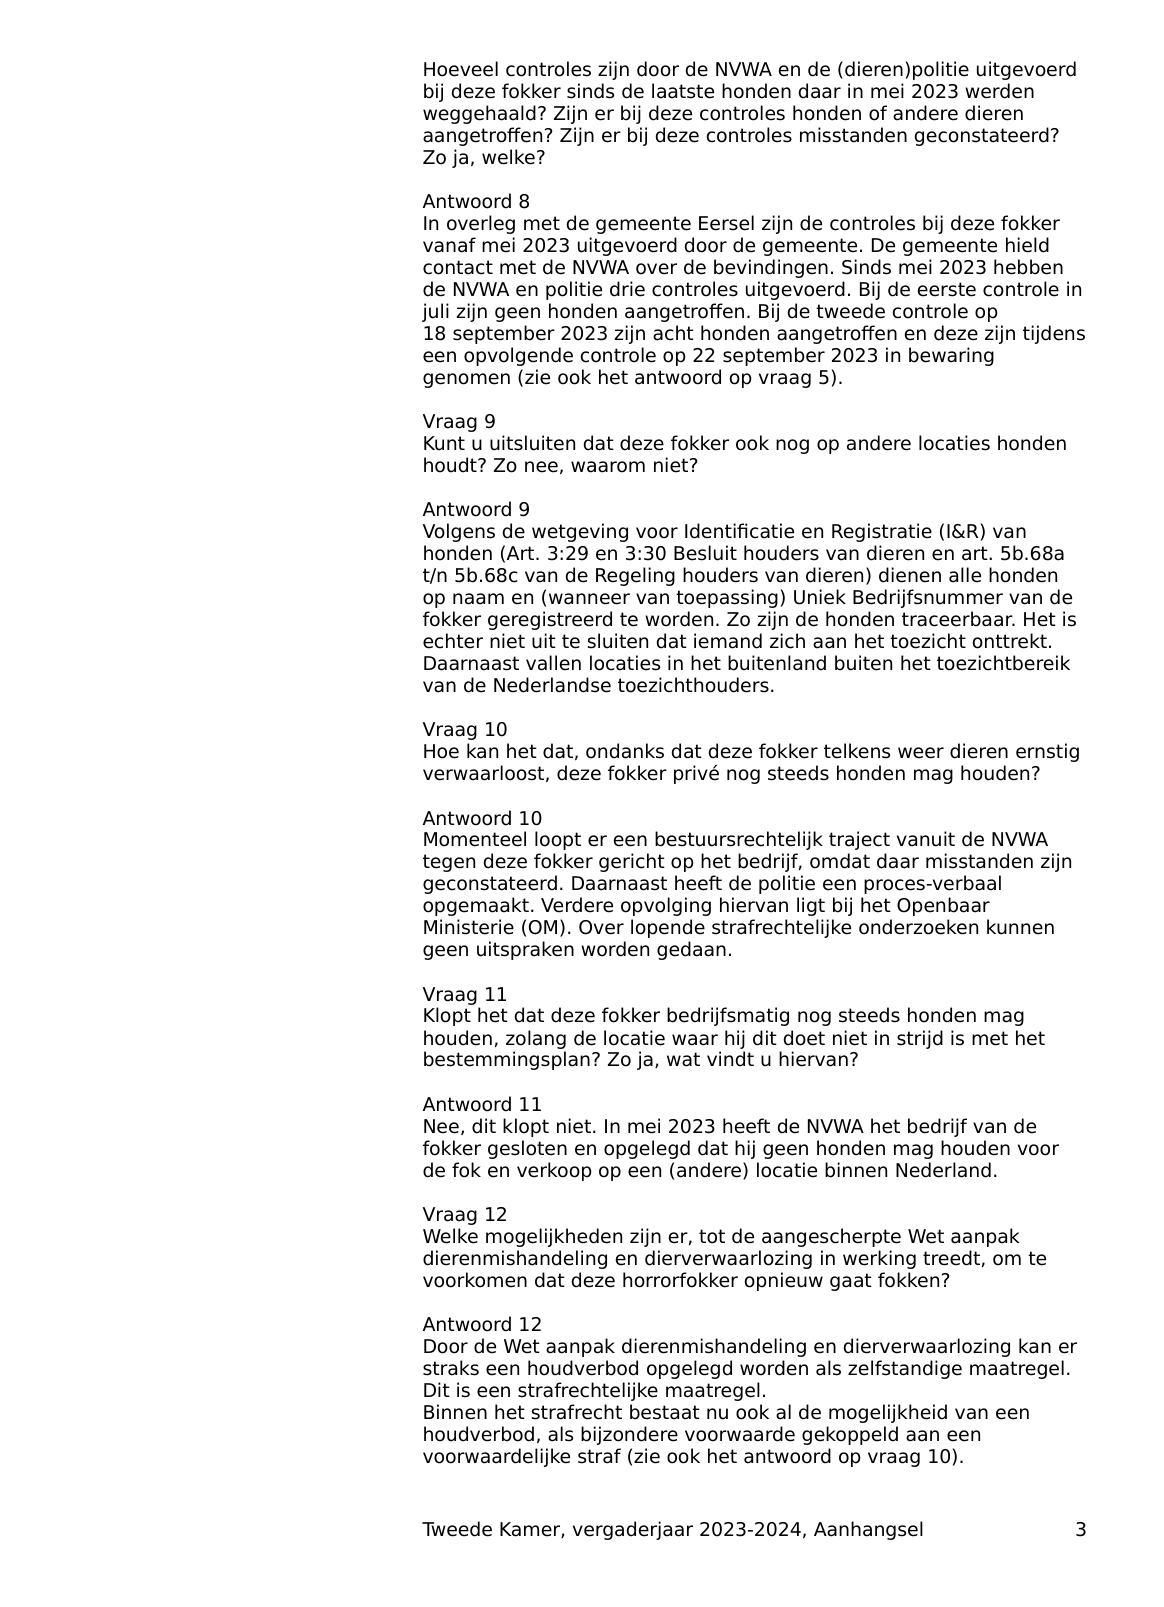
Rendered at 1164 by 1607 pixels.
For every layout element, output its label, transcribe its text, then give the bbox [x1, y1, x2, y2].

text Vraag 9 [422, 411, 1087, 433]
text Vraag 12 [422, 1204, 1087, 1226]
text Momenteel loopt er een bestuursrechtelijk traject vanuit de NVWA tegen deze fokker gericht op het bedrijf, omdat daar misstanden zijn geconstateerd. Daarnaast heeft de politie een proces-verbaal opgemaakt. Verdere opvolging hiervan ligt bij het Openbaar Ministerie (OM). Over lopende strafrechtelijke onderzoeken kunnen geen uitspraken worden gedaan. [422, 829, 1087, 961]
text Door de Wet aanpak dierenmishandeling en dierverwaarlozing kan er straks een houdverbod opgelegd worden als zelfstandige maatregel. Dit is een strafrechtelijke maatregel. [422, 1336, 1087, 1402]
text Nee, dit klopt niet. In mei 2023 heeft de NVWA het bedrijf van de fokker gesloten en opgelegd dat hij geen honden mag houden voor de fok en verkoop op een (andere) locatie binnen Nederland. [422, 1116, 1087, 1181]
text Kunt u uitsluiten dat deze fokker ook nog op andere locaties honden houdt? Zo nee, waarom niet? [422, 433, 1087, 477]
text Antwoord 10 [422, 807, 1087, 829]
text Klopt het dat deze fokker bedrijfsmatig nog steeds honden mag houden, zolang de locatie waar hij dit doet niet in strijd is met het bestemmingsplan? Zo ja, wat vindt u hiervan? [422, 1005, 1087, 1071]
text Volgens de wetgeving voor Identificatie en Registratie (I&R) van honden (Art. 3:29 en 3:30 Besluit houders van dieren en art. 5b.68a t/n 5b.68c van de Regeling houders van dieren) dienen alle honden op naam en (wanneer van toepassing) Uniek Bedrijfsnummer van de fokker geregistreerd te worden. Zo zijn de honden traceerbaar. Het is echter niet uit te sluiten dat iemand zich aan het toezicht onttrekt. Daarnaast vallen locaties in het buitenland buiten het toezichtbereik van de Nederlandse toezichthouders. [422, 521, 1087, 697]
text Vraag 10 [422, 719, 1087, 741]
text In overleg met de gemeente Eersel zijn de controles bij deze fokker vanaf mei 2023 uitgevoerd door de gemeente. De gemeente hield contact met de NVWA over de bevindingen. Sinds mei 2023 hebben de NVWA en politie drie controles uitgevoerd. Bij de eerste controle in juli zijn geen honden aangetroffen. Bij de tweede controle op 18 september 2023 zijn acht honden aangetroffen en deze zijn tijdens een opvolgende controle op 22 september 2023 in bewaring genomen (zie ook het antwoord op vraag 5). [422, 213, 1087, 389]
text Hoe kan het dat, ondanks dat deze fokker telkens weer dieren ernstig verwaarloost, deze fokker privé nog steeds honden mag houden? [422, 741, 1087, 785]
text Antwoord 12 [422, 1314, 1087, 1336]
text Antwoord 8 [422, 191, 1087, 213]
text Hoeveel controles zijn door de NVWA en de (dieren)politie uitgevoerd bij deze fokker sinds de laatste honden daar in mei 2023 werden weggehaald? Zijn er bij deze controles honden of andere dieren aangetroffen? Zijn er bij deze controles misstanden geconstateerd? Zo ja, welke? [422, 59, 1087, 169]
text Antwoord 9 [422, 499, 1087, 521]
text Binnen het strafrecht bestaat nu ook al de mogelijkheid van een houdverbod, als bijzondere voorwaarde gekoppeld aan een voorwaardelijke straf (zie ook het antwoord op vraag 10). [422, 1402, 1087, 1468]
text Vraag 11 [422, 983, 1087, 1005]
text Antwoord 11 [422, 1093, 1087, 1116]
text Welke mogelijkheden zijn er, tot de aangescherpte Wet aanpak dierenmishandeling en dierverwaarlozing in werking treedt, om te voorkomen dat deze horrorfokker opnieuw gaat fokken? [422, 1226, 1087, 1292]
